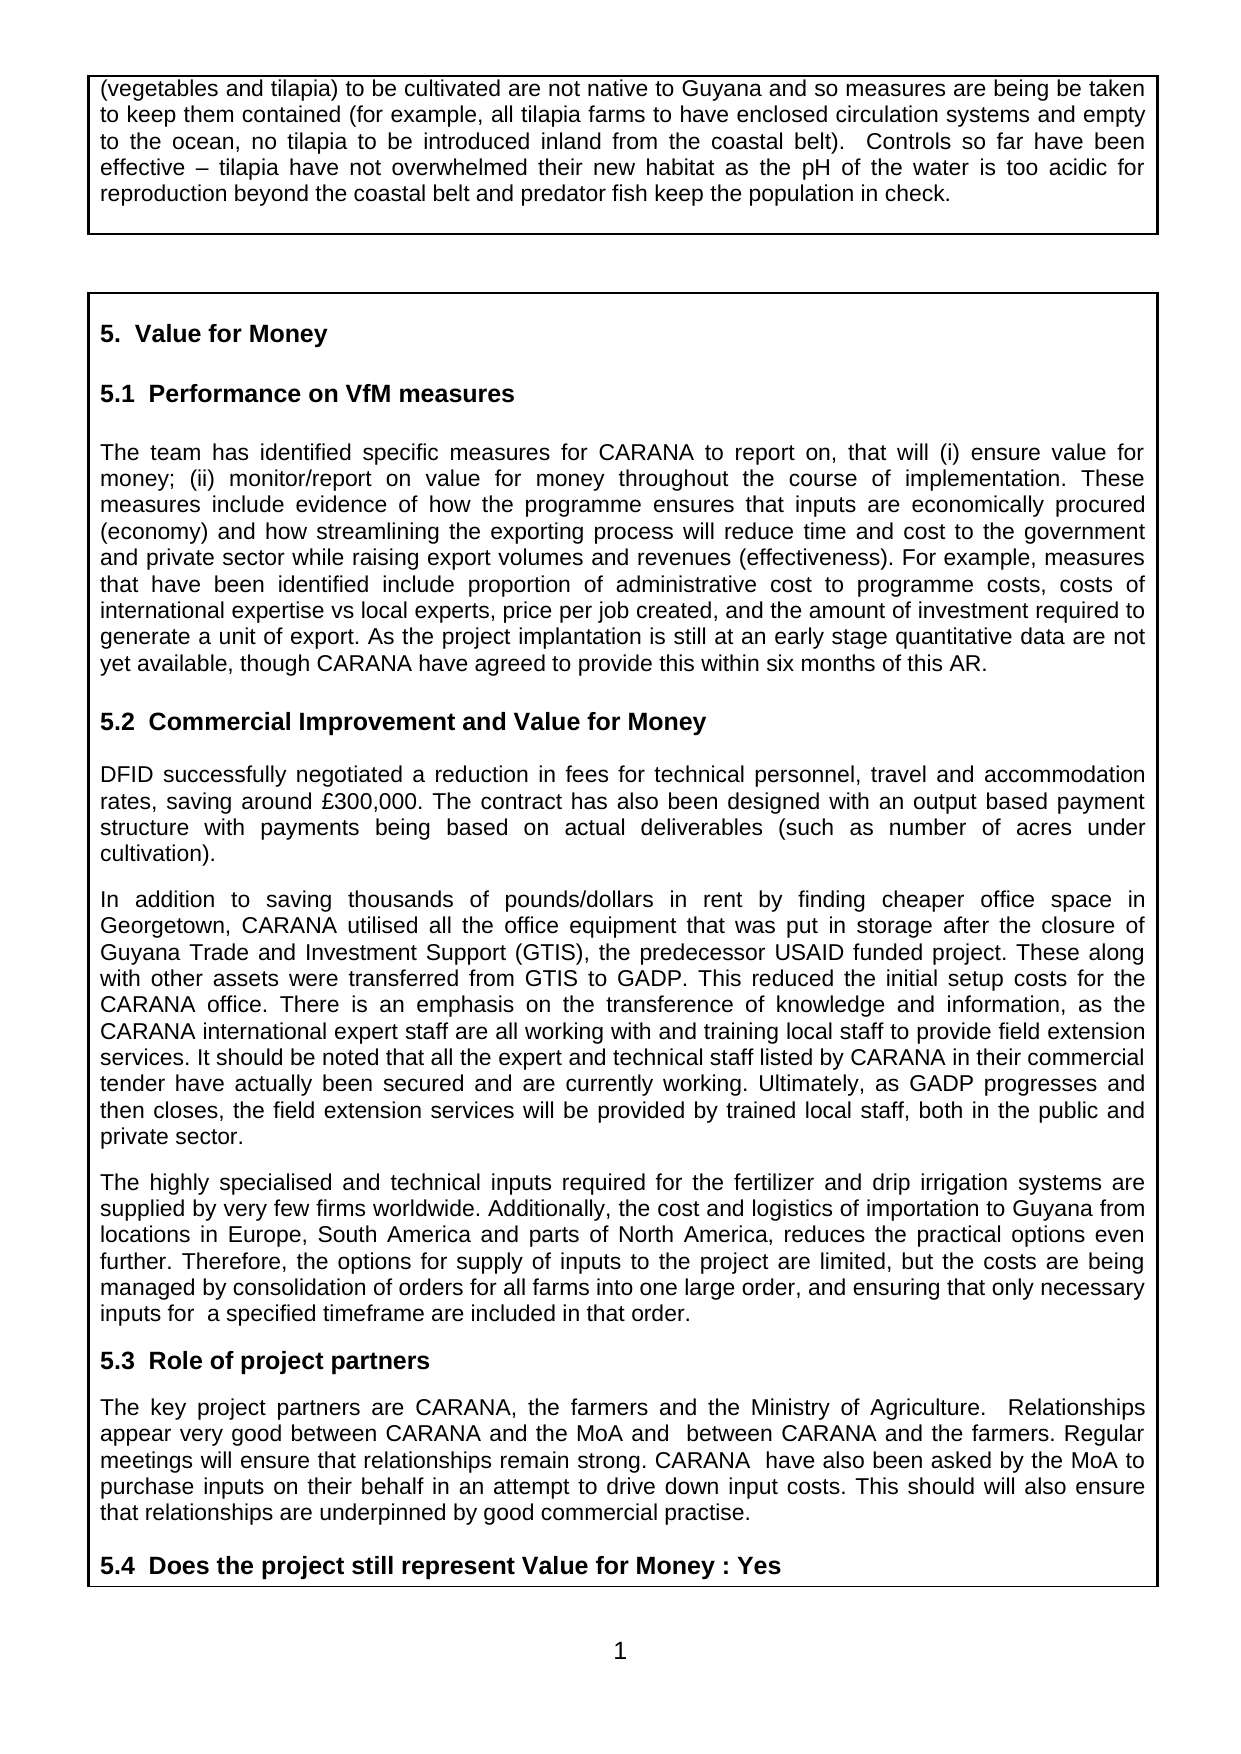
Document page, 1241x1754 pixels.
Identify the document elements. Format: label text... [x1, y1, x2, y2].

table_cell (vegetables and tilapia) to be cultivated are not native to Guyana and so measures are being be taken to keep them contained (for example, all tilapia farms to have enclosed circulation systems and empty to the ocean, no tilapia to be introduced inland from the coastal belt). Controls so far have been effective – tilapia have not overwhelmed their new habitat as the pH of the water is too acidic for reproduction beyond the coastal belt and predator fish keep the population in check. [90, 77, 1156, 233]
table_cell 5.1 Performance on VfM measures The team has identified specific measures for CARANA to report on, that will (i) ensure value for money; (ii) monitor/report on value for money throughout the course of implementation. These measures include evidence of how the programme ensures that inputs are economically procured (economy) and how streamlining the exporting process will reduce time and cost to the government and private sector while raising export volumes and revenues (effectiveness). For example, measures that have been identified include proportion of administrative cost to programme costs, costs of international expertise vs local experts, price per job created, and the amount of investment required to generate a unit of export. As the project implantation is still at an early stage quantitative data are not yet available, though CARANA have agreed to provide this within six months of this AR. 5.2 Commercial Improvement and Value for Money DFID successfully negotiated a reduction in fees for technical personnel, travel and accommodation rates, saving around £300,000. The contract has also been designed with an output based payment structure with payments being based on actual deliverables (such as number of acres under cultivation). In addition to saving thousands of pounds/dollars in rent by finding cheaper office space in Georgetown, CARANA utilised all the office equipment that was put in storage after the closure of Guyana Trade and Investment Support (GTIS), the predecessor USAID funded project. These along with other assets were transferred from GTIS to GADP. This reduced the initial setup costs for the CARANA office. There is an emphasis on the transference of knowledge and information, as the CARANA international expert staff are all working with and training local staff to provide field extension services. It should be noted that all the expert and technical staff listed by CARANA in their commercial tender have actually been secured and are currently working. Ultimately, as GADP progresses and then closes, the field extension services will be provided by trained local staff, both in the public and private sector. The highly specialised and technical inputs required for the fertilizer and drip irrigation systems are supplied by very few firms worldwide. Additionally, the cost and logistics of importation to Guyana from locations in Europe, South America and parts of North America, reduces the practical options even further. Therefore, the options for supply of inputs to the project are limited, but the costs are being managed by consolidation of orders for all farms into one large order, and ensuring that only necessary inputs for a specified timeframe are included in that order. 5.3 Role of project partners The key project partners are CARANA, the farmers and the Ministry of Agriculture. Relationships appear very good between CARANA and the MoA and between CARANA and the farmers. Regular meetings will ensure that relationships remain strong. CARANA have also been asked by the MoA to purchase inputs on their behalf in an attempt to drive down input costs. This should will also ensure that relationships are underpinned by good commercial practise. 5.4 Does the project still represent Value for Money : Yes [90, 354, 1156, 1586]
table_header 5. Value for Money [90, 294, 1156, 354]
